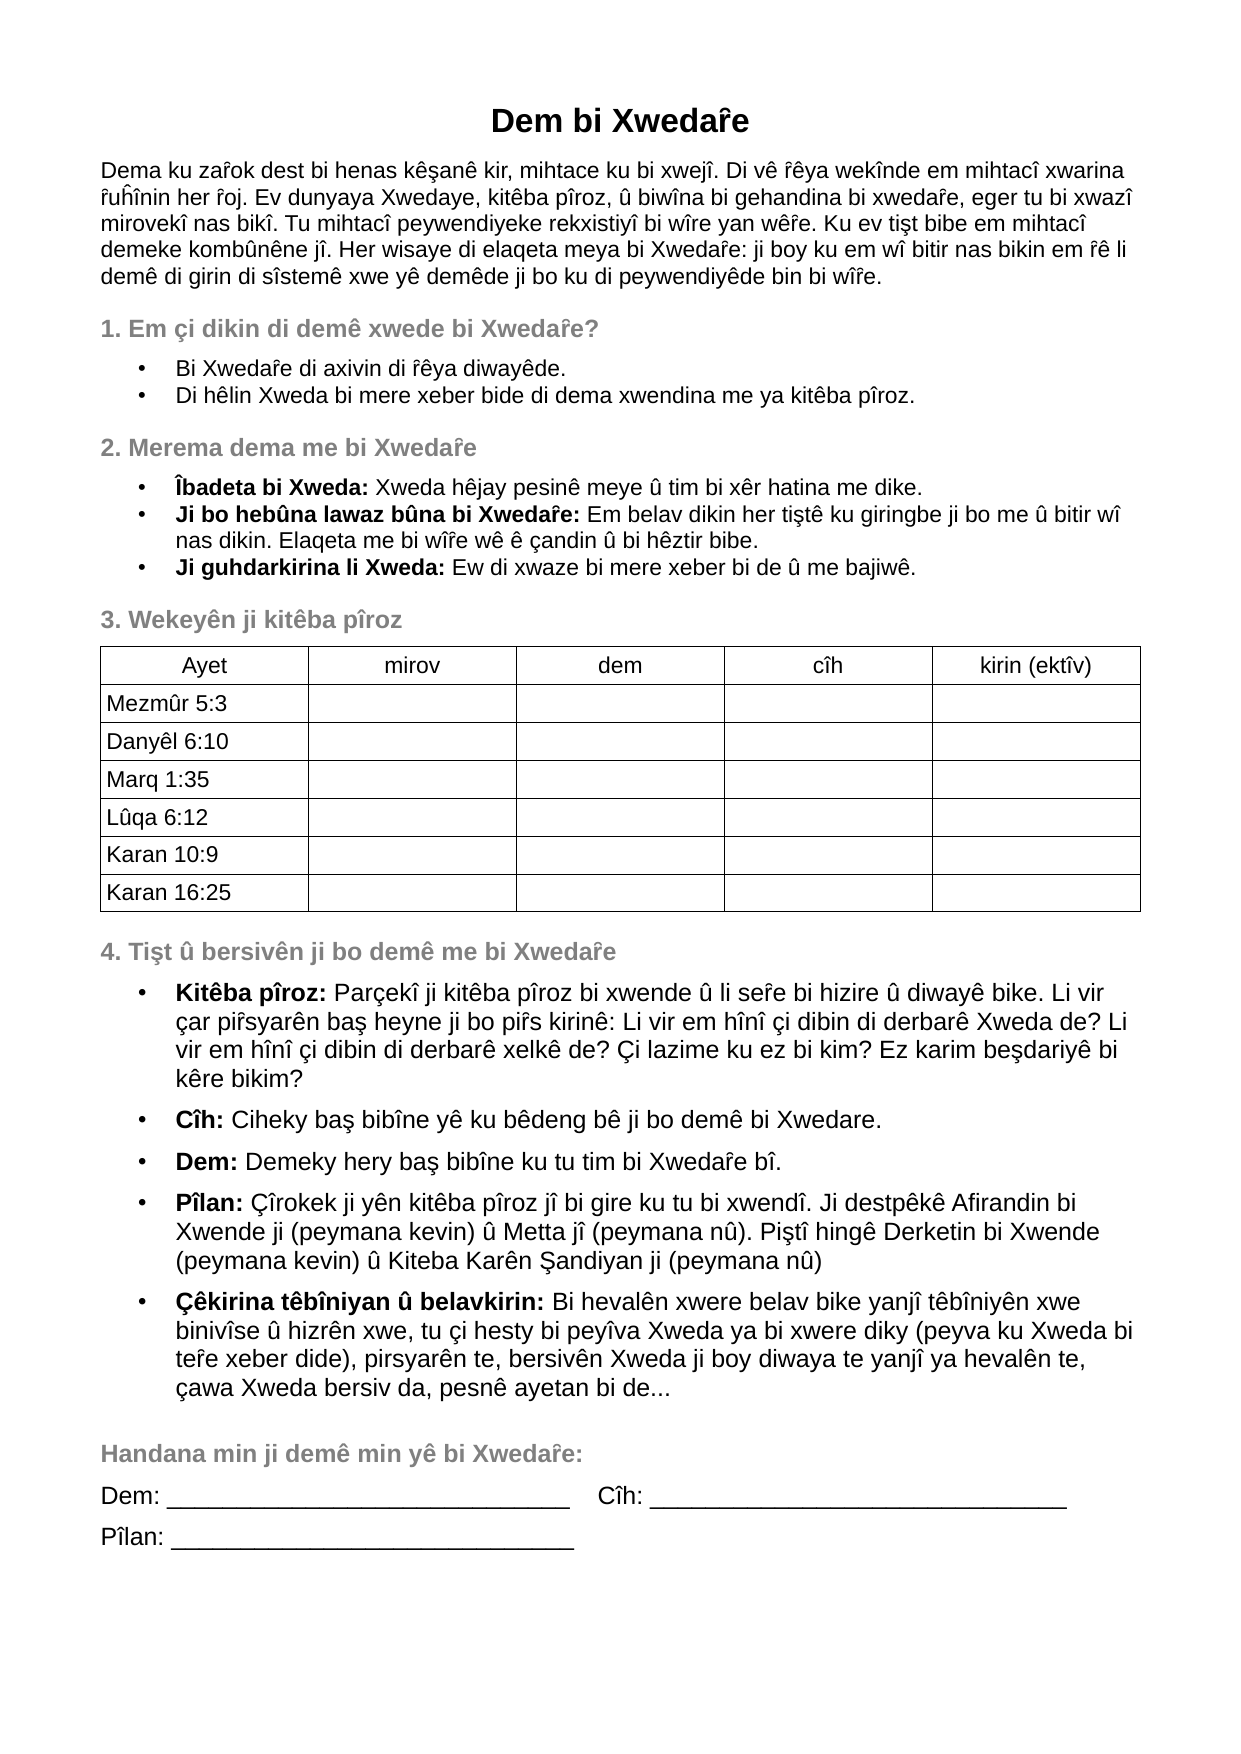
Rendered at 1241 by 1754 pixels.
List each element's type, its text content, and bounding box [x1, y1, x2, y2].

table_cell [309, 875, 516, 911]
table_cell [309, 761, 516, 798]
table_cell [309, 799, 516, 836]
text Dema ku zaȓok dest bi henas kêşanê kir, mihtace ku bi xwejî. Di vê ȓêya wekînde em mihtacî xwarina ȓuĥînin her ȓoj. Ev dunyaya Xwedaye, kitêba pîroz, û biwîna bi gehandina bi xwedaȓe, eger tu bi xwazî mirovekî nas bikî. Tu mihtacî peywendiyeke rekxistiyî bi wîre yan wêȓe. Ku ev tişt bibe em mihtacî demeke kombûnêne jî. Her wisaye di elaqeta meya bi Xwedaȓe: ji boy ku em wî bitir nas bikin em ȓê li demê di girin di sîstemê xwe yê demêde ji bo ku di peywendiyêde bin bi wîȓe. [100, 157, 1140, 289]
list Çêkirina têbîniyan û belavkirin: Bi hevalên xwere belav bike yanjî têbîniyên xwe binivîse û hizrên xwe, tu çi hesty bi peyîva Xweda ya bi xwere diky (peyva ku Xweda bi teȓe xeber dide), pirsyarên te, bersivên Xweda ji boy diwaya te yanjî ya hevalên te, çawa Xweda bersiv da, pesnê ayetan bi de... [138, 1287, 1140, 1402]
table_header mirov [309, 647, 516, 684]
table_cell Karan 16:25 [101, 875, 308, 911]
text Dem: _____________________________ Cîh: ______________________________ [100, 1481, 1140, 1509]
table_cell Lûqa 6:12 [101, 799, 308, 836]
table_cell [517, 761, 724, 798]
list Ji guhdarkirina li Xweda: Ew di xwaze bi mere xeber bi de û me bajiwê. [138, 553, 1140, 580]
table_cell [933, 837, 1140, 873]
table_header cîh [725, 647, 932, 684]
table_cell [933, 761, 1140, 798]
table_cell Karan 10:9 [101, 837, 308, 873]
list Bi Xwedaȓe di axivin di ȓêya diwayêde. [138, 355, 1140, 382]
list Îbadeta bi Xweda: Xweda hêjay pesinê meye û tim bi xêr hatina me dike. [138, 474, 1140, 501]
table_header kirin (ektîv) [933, 647, 1140, 684]
subtitle Handana min ji demê min yê bi Xwedaȓe: [100, 1439, 1140, 1468]
table_cell Danyêl 6:10 [101, 723, 308, 760]
table_cell [517, 723, 724, 760]
table_cell [517, 875, 724, 911]
subtitle Dem bi Xwedaȓe [100, 100, 1140, 139]
table_cell [309, 837, 516, 873]
table_cell [725, 875, 932, 911]
table_cell [933, 799, 1140, 836]
list Ji bo hebûna lawaz bûna bi Xwedaȓe: Em belav dikin her tiştê ku giringbe ji bo me û bitir wî nas dikin. Elaqeta me bi wîȓe wê ê çandin û bi hêztir bibe. [138, 501, 1140, 553]
table_cell [725, 837, 932, 873]
table_header Ayet [101, 647, 308, 684]
subtitle 3. Wekeyên ji kitêba pîroz [100, 605, 1140, 633]
subtitle 1. Em çi dikin di demê xwede bi Xwedaȓe? [100, 314, 1140, 343]
table_cell [725, 685, 932, 722]
table_cell [725, 799, 932, 836]
table_cell [933, 685, 1140, 722]
table_cell [517, 685, 724, 722]
list Kitêba pîroz: Parçekî ji kitêba pîroz bi xwende û li seȓe bi hizire û diwayê bike. Li vir çar piȓsyarên baş heyne ji bo piȓs kirinê: Li vir em hînî çi dibin di derbarê Xweda de? Li vir em hînî çi dibin di derbarê xelkê de? Çi lazime ku ez bi kim? Ez karim beşdariyê bi kêre bikim? [138, 978, 1140, 1093]
table_cell [517, 799, 724, 836]
table_cell [933, 875, 1140, 911]
list Pîlan: Çîrokek ji yên kitêba pîroz jî bi gire ku tu bi xwendî. Ji destpêkê Afirandin bi Xwende ji (peymana kevin) û Metta jî (peymana nû). Piştî hingê Derketin bi Xwende (peymana kevin) û Kiteba Karên Şandiyan ji (peymana nû) [138, 1188, 1140, 1274]
table_cell [933, 723, 1140, 760]
table_cell Marq 1:35 [101, 761, 308, 798]
subtitle 4. Tişt û bersivên ji bo demê me bi Xwedaȓe [100, 937, 1140, 965]
text Pîlan: _____________________________ [100, 1522, 1140, 1551]
table_cell [309, 723, 516, 760]
list Cîh: Ciheky baş bibîne yê ku bêdeng bê ji bo demê bi Xwedare. [138, 1105, 1140, 1134]
table_cell [725, 723, 932, 760]
table_cell Mezmûr 5:3 [101, 685, 308, 722]
list Dem: Demeky hery baş bibîne ku tu tim bi Xwedaȓe bî. [138, 1147, 1140, 1176]
table_header dem [517, 647, 724, 684]
subtitle 2. Merema dema me bi Xwedaȓe [100, 433, 1140, 462]
list Di hêlin Xweda bi mere xeber bide di dema xwendina me ya kitêba pîroz. [138, 382, 1140, 408]
table_cell [309, 685, 516, 722]
table_cell [725, 761, 932, 798]
table_cell [517, 837, 724, 873]
